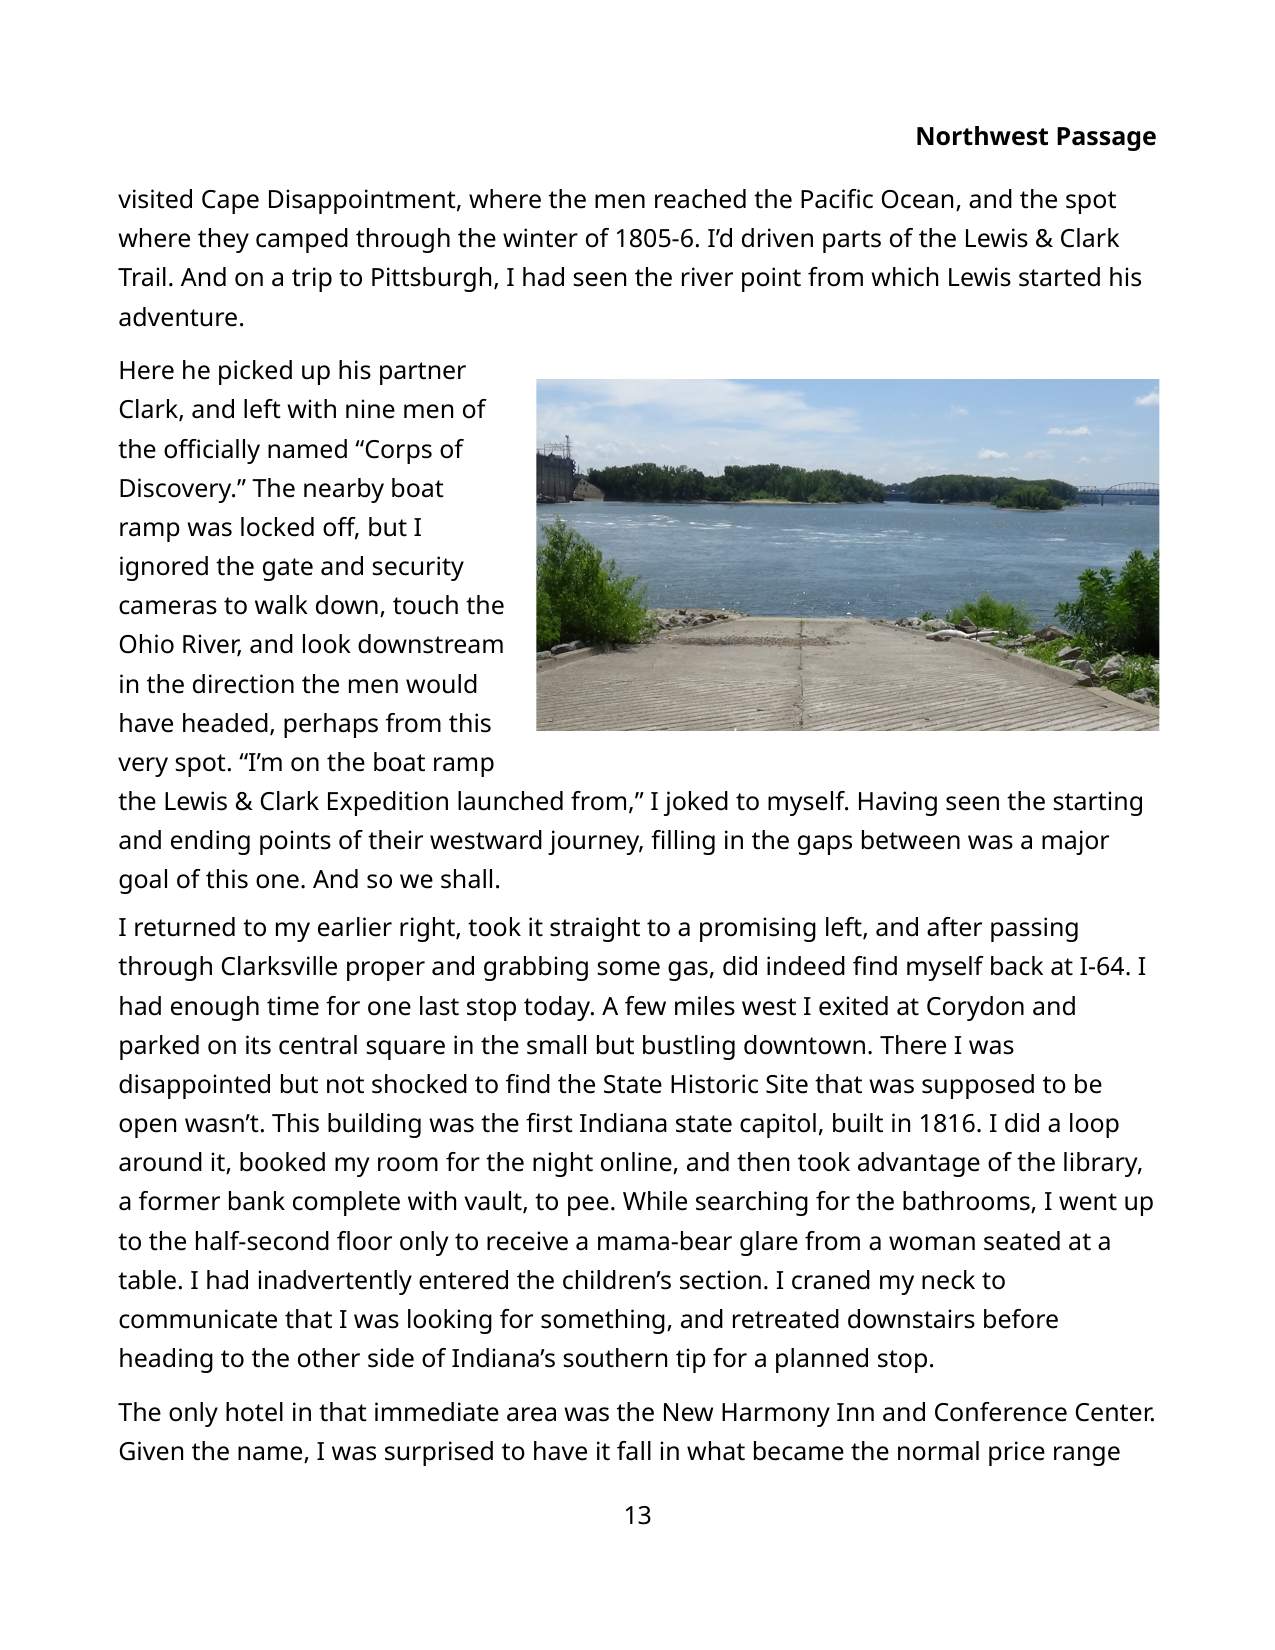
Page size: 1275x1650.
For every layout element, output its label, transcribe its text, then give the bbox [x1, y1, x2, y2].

picture [536, 379, 1160, 731]
text visited Cape Disappointment, where the men reached the Pacific Ocean, and the spot where they camped through the winter of 1805-6. I’d driven parts of the Lewis & Clark Trail. And on a trip to Pittsburgh, I had seen the river point from which Lewis started his adventure. [118, 182, 1157, 333]
text I returned to my earlier right, took it straight to a promising left, and after passing through Clarksville proper and grabbing some gas, did indeed find myself back at I-64. I had enough time for one last stop today. A few miles west I exited at Corydon and parked on its central square in the small but bustling downtown. There I was disappointed but not shocked to find the State Historic Site that was supposed to be open wasn’t. This building was the first Indiana state capitol, built in 1816. I did a loop around it, booked my room for the night online, and then took advantage of the library, a former bank complete with vault, to pee. While searching for the bathrooms, I went up to the half-second floor only to receive a mama-bear glare from a woman seated at a table. I had inadvertently entered the children’s section. I craned my neck to communicate that I was looking for something, and retreated downstairs before heading to the other side of Indiana’s southern tip for a planned stop. [118, 910, 1157, 1375]
text The only hotel in that immediate area was the New Harmony Inn and Conference Center. Given the name, I was surprised to have it fall in what became the normal price range [118, 1394, 1157, 1468]
text Here he picked up his partner Clark, and left with nine men of the officially named “Corps of Discovery.” The nearby boat ramp was locked off, but I ignored the gate and security cameras to walk down, touch the Ohio River, and look downstream in the direction the men would have headed, perhaps from this very spot. “I’m on the boat ramp the Lewis & Clark Expedition launched from,” I joked to myself. Having seen the starting and ending points of their westward journey, filling in the gaps between was a major goal of this one. And so we shall. [118, 353, 1157, 896]
